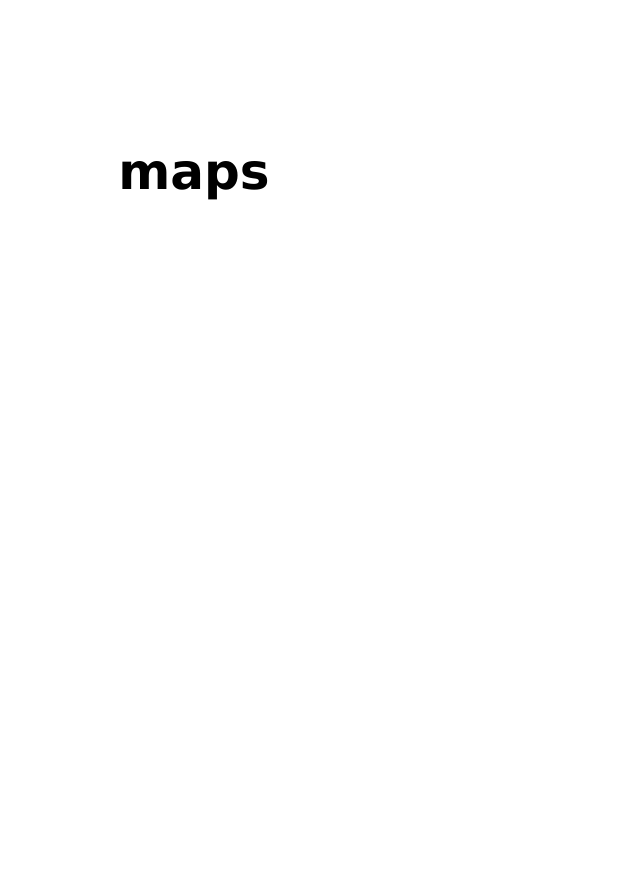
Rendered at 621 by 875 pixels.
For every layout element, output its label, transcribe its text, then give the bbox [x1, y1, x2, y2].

subtitle maps [118, 143, 502, 201]
